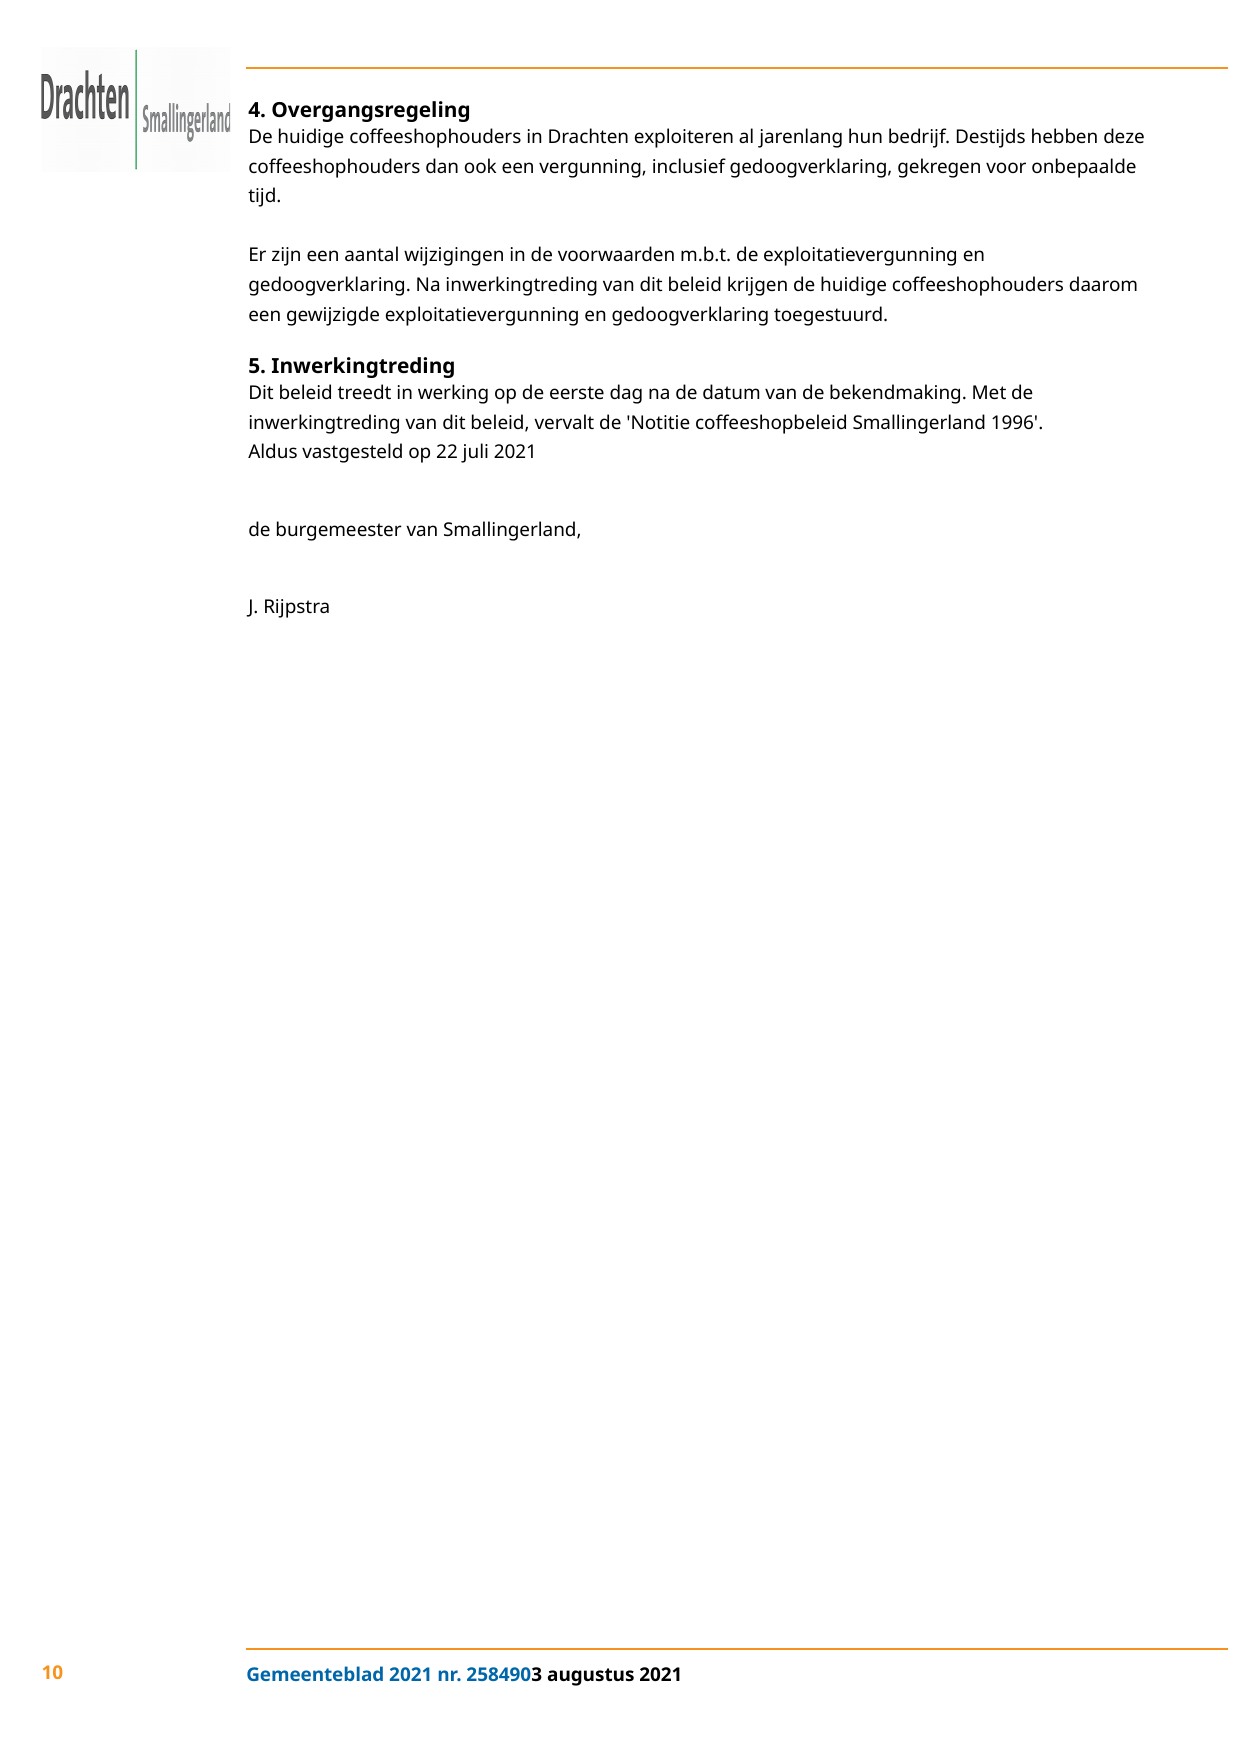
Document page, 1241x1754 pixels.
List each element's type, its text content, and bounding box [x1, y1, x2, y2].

text de burgemeester van Smallingerland, [248, 516, 1152, 542]
text Aldus vastgesteld op 22 juli 2021 [248, 439, 1152, 464]
text De huidige coffeeshophouders in Drachten exploiteren al jarenlang hun bedrijf. Destijds hebben deze coffeeshophouders dan ook een vergunning, inclusief gedoogverklaring, gekregen voor onbepaalde tijd. [248, 123, 1152, 208]
text 5. Inwerkingtreding [248, 351, 1152, 379]
text Er zijn een aantal wijzigingen in de voorwaarden m.b.t. de exploitatievergunning en gedoogverklaring. Na inwerkingtreding van dit beleid krijgen de huidige coffeeshophouders daarom een gewijzigde exploitatievergunning en gedoogverklaring toegestuurd. [248, 242, 1152, 326]
text 4. Overgangsregeling [248, 95, 1152, 123]
text J. Rijpstra [248, 593, 1152, 619]
picture [41, 47, 231, 172]
text Dit beleid treedt in werking op de eerste dag na de datum van de bekendmaking. Met de inwerkingtreding van dit beleid, vervalt de 'Notitie coffeeshopbeleid Smallingerland 1996'. [248, 379, 1152, 435]
